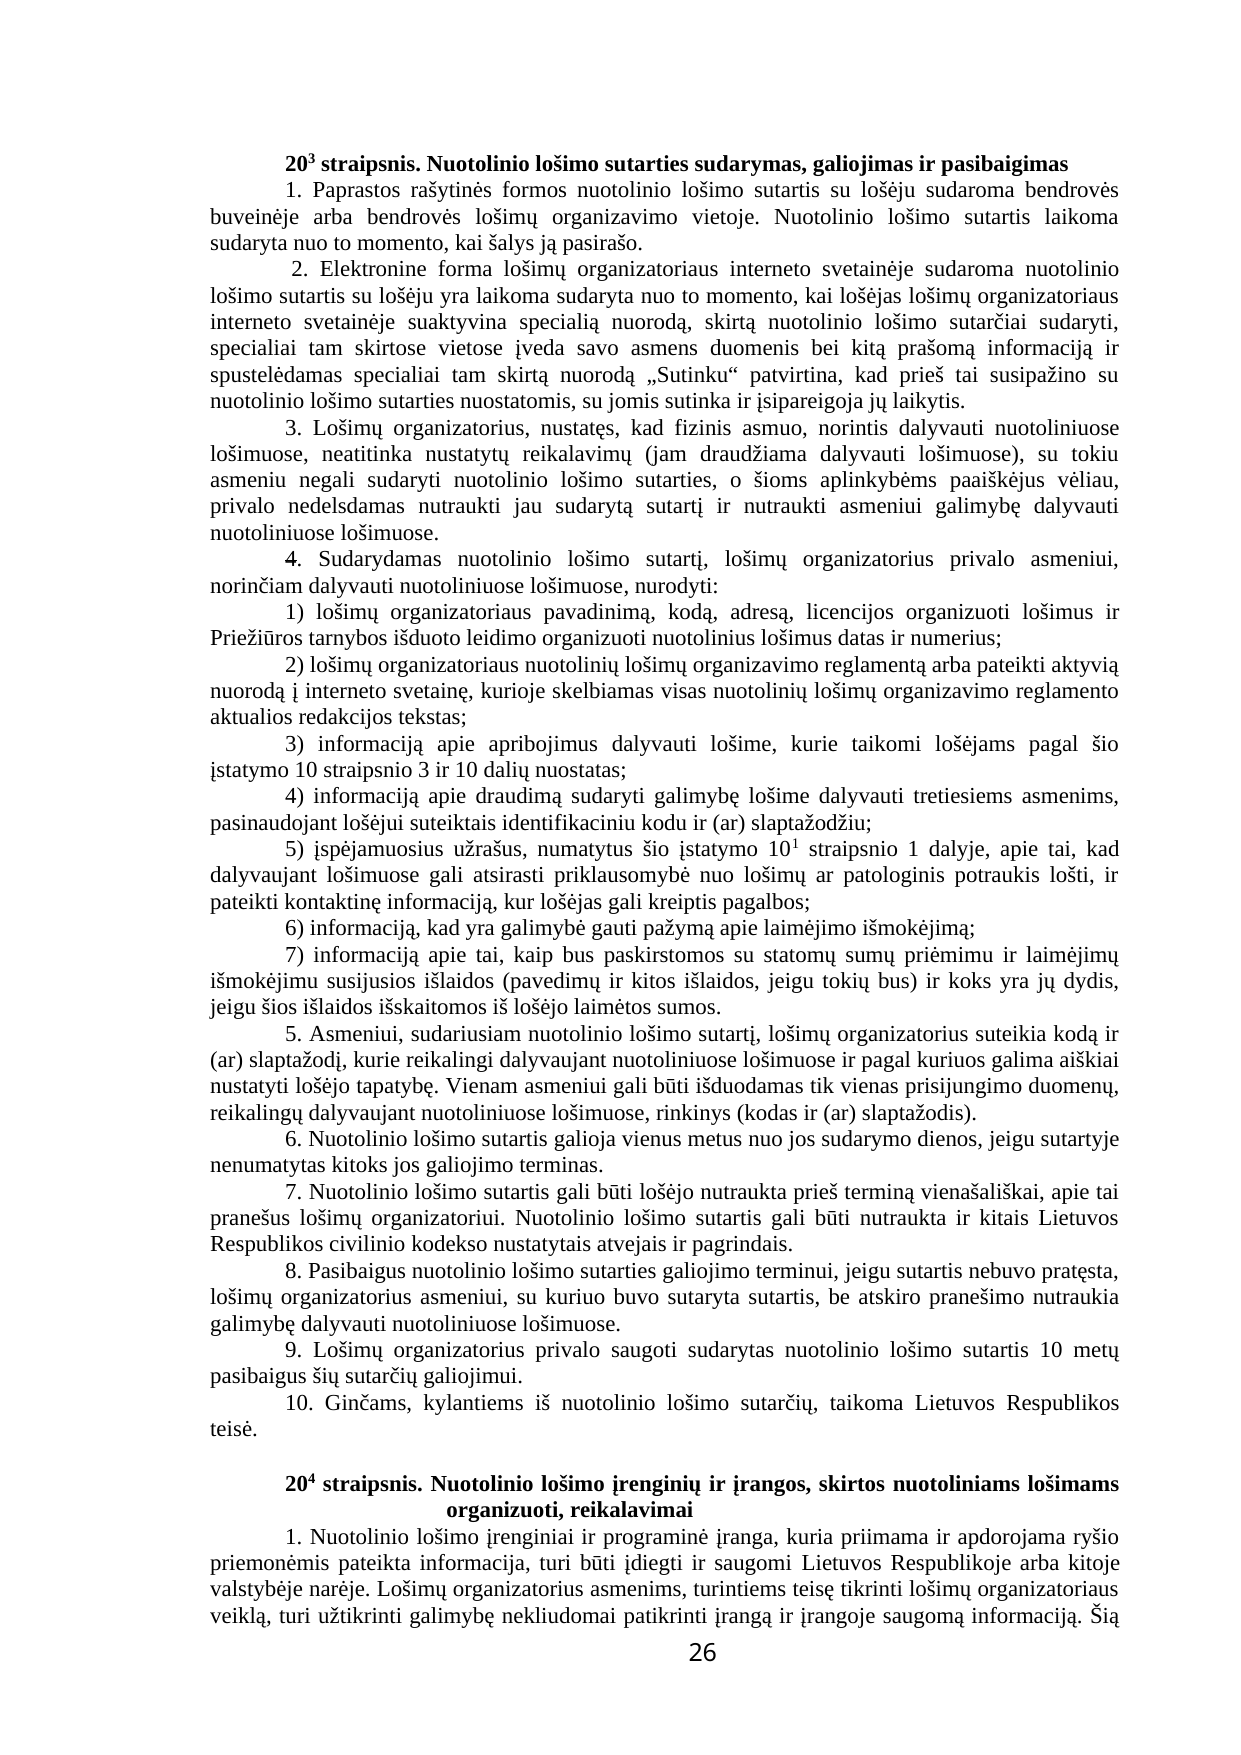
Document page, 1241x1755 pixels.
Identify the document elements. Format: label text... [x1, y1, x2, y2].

text 1. Nuotolinio lošimo įrenginiai ir programinė įranga, kuria priimama ir apdorojama ryšio priemonėmis pateikta informacija, turi būti įdiegti ir saugomi Lietuvos Respublikoje arba kitoje valstybėje narėje. Lošimų organizatorius asmenims, turintiems teisę tikrinti lošimų organizatoriaus veiklą, turi užtikrinti galimybę nekliudomai patikrinti įrangą ir įrangoje saugomą informaciją. Šią [210, 1523, 1120, 1628]
text 1) lošimų organizatoriaus pavadinimą, kodą, adresą, licencijos organizuoti lošimus ir Priežiūros tarnybos išduoto leidimo organizuoti nuotolinius lošimus datas ir numerius; [210, 598, 1120, 651]
text 204 straipsnis. Nuotolinio lošimo įrenginių ir įrangos, skirtos nuotoliniams lošimams organizuoti, reikalavimai [285, 1470, 1120, 1523]
text 3) informaciją apie apribojimus dalyvauti lošime, kurie taikomi lošėjams pagal šio įstatymo 10 straipsnio 3 ir 10 dalių nuostatas; [210, 730, 1120, 782]
text 6) informaciją, kad yra galimybė gauti pažymą apie laimėjimo išmokėjimą; [210, 914, 1120, 941]
text 1. Paprastos rašytinės formos nuotolinio lošimo sutartis su lošėju sudaroma bendrovės buveinėje arba bendrovės lošimų organizavimo vietoje. Nuotolinio lošimo sutartis laikoma sudaryta nuo to momento, kai šalys ją pasirašo. [210, 176, 1120, 255]
text 2. Elektronine forma lošimų organizatoriaus interneto svetainėje sudaroma nuotolinio lošimo sutartis su lošėju yra laikoma sudaryta nuo to momento, kai lošėjas lošimų organizatoriaus interneto svetainėje suaktyvina specialią nuorodą, skirtą nuotolinio lošimo sutarčiai sudaryti, specialiai tam skirtose vietose įveda savo asmens duomenis bei kitą prašomą informaciją ir spustelėdamas specialiai tam skirtą nuorodą „Sutinku“ patvirtina, kad prieš tai susipažino su nuotolinio lošimo sutarties nuostatomis, su jomis sutinka ir įsipareigoja jų laikytis. [210, 255, 1120, 413]
text 7) informaciją apie tai, kaip bus paskirstomos su statomų sumų priėmimu ir laimėjimų išmokėjimu susijusios išlaidos (pavedimų ir kitos išlaidos, jeigu tokių bus) ir koks yra jų dydis, jeigu šios išlaidos išskaitomos iš lošėjo laimėtos sumos. [210, 941, 1120, 1020]
text 6. Nuotolinio lošimo sutartis galioja vienus metus nuo jos sudarymo dienos, jeigu sutartyje nenumatytas kitoks jos galiojimo terminas. [210, 1125, 1120, 1178]
text 8. Pasibaigus nuotolinio lošimo sutarties galiojimo terminui, jeigu sutartis nebuvo pratęsta, lošimų organizatorius asmeniui, su kuriuo buvo sutaryta sutartis, be atskiro pranešimo nutraukia galimybę dalyvauti nuotoliniuose lošimuose. [210, 1257, 1120, 1336]
text 2) lošimų organizatoriaus nuotolinių lošimų organizavimo reglamentą arba pateikti aktyvią nuorodą į interneto svetainę, kurioje skelbiamas visas nuotolinių lošimų organizavimo reglamento aktualios redakcijos tekstas; [210, 651, 1120, 730]
text 9. Lošimų organizatorius privalo saugoti sudarytas nuotolinio lošimo sutartis 10 metų pasibaigus šių sutarčių galiojimui. [210, 1336, 1120, 1389]
text 5. Asmeniui, sudariusiam nuotolinio lošimo sutartį, lošimų organizatorius suteikia kodą ir (ar) slaptažodį, kurie reikalingi dalyvaujant nuotoliniuose lošimuose ir pagal kuriuos galima aiškiai nustatyti lošėjo tapatybę. Vienam asmeniui gali būti išduodamas tik vienas prisijungimo duomenų, reikalingų dalyvaujant nuotoliniuose lošimuose, rinkinys (kodas ir (ar) slaptažodis). [210, 1020, 1120, 1125]
text 4) informaciją apie draudimą sudaryti galimybę lošime dalyvauti tretiesiems asmenims, pasinaudojant lošėjui suteiktais identifikaciniu kodu ir (ar) slaptažodžiu; [210, 782, 1120, 835]
text 7. Nuotolinio lošimo sutartis gali būti lošėjo nutraukta prieš terminą vienašališkai, apie tai pranešus lošimų organizatoriui. Nuotolinio lošimo sutartis gali būti nutraukta ir kitais Lietuvos Respublikos civilinio kodekso nustatytais atvejais ir pagrindais. [210, 1178, 1120, 1257]
text 203 straipsnis. Nuotolinio lošimo sutarties sudarymas, galiojimas ir pasibaigimas [210, 150, 1120, 176]
text 4. Sudarydamas nuotolinio lošimo sutartį, lošimų organizatorius privalo asmeniui, norinčiam dalyvauti nuotoliniuose lošimuose, nurodyti: [210, 545, 1120, 598]
text 10. Ginčams, kylantiems iš nuotolinio lošimo sutarčių, taikoma Lietuvos Respublikos teisė. [210, 1389, 1120, 1441]
text 5) įspėjamuosius užrašus, numatytus šio įstatymo 101 straipsnio 1 dalyje, apie tai, kad dalyvaujant lošimuose gali atsirasti priklausomybė nuo lošimų ar patologinis potraukis lošti, ir pateikti kontaktinę informaciją, kur lošėjas gali kreiptis pagalbos; [210, 835, 1120, 914]
text 3. Lošimų organizatorius, nustatęs, kad fizinis asmuo, norintis dalyvauti nuotoliniuose lošimuose, neatitinka nustatytų reikalavimų (jam draudžiama dalyvauti lošimuose), su tokiu asmeniu negali sudaryti nuotolinio lošimo sutarties, o šioms aplinkybėms paaiškėjus vėliau, privalo nedelsdamas nutraukti jau sudarytą sutartį ir nutraukti asmeniui galimybę dalyvauti nuotoliniuose lošimuose. [210, 413, 1120, 545]
